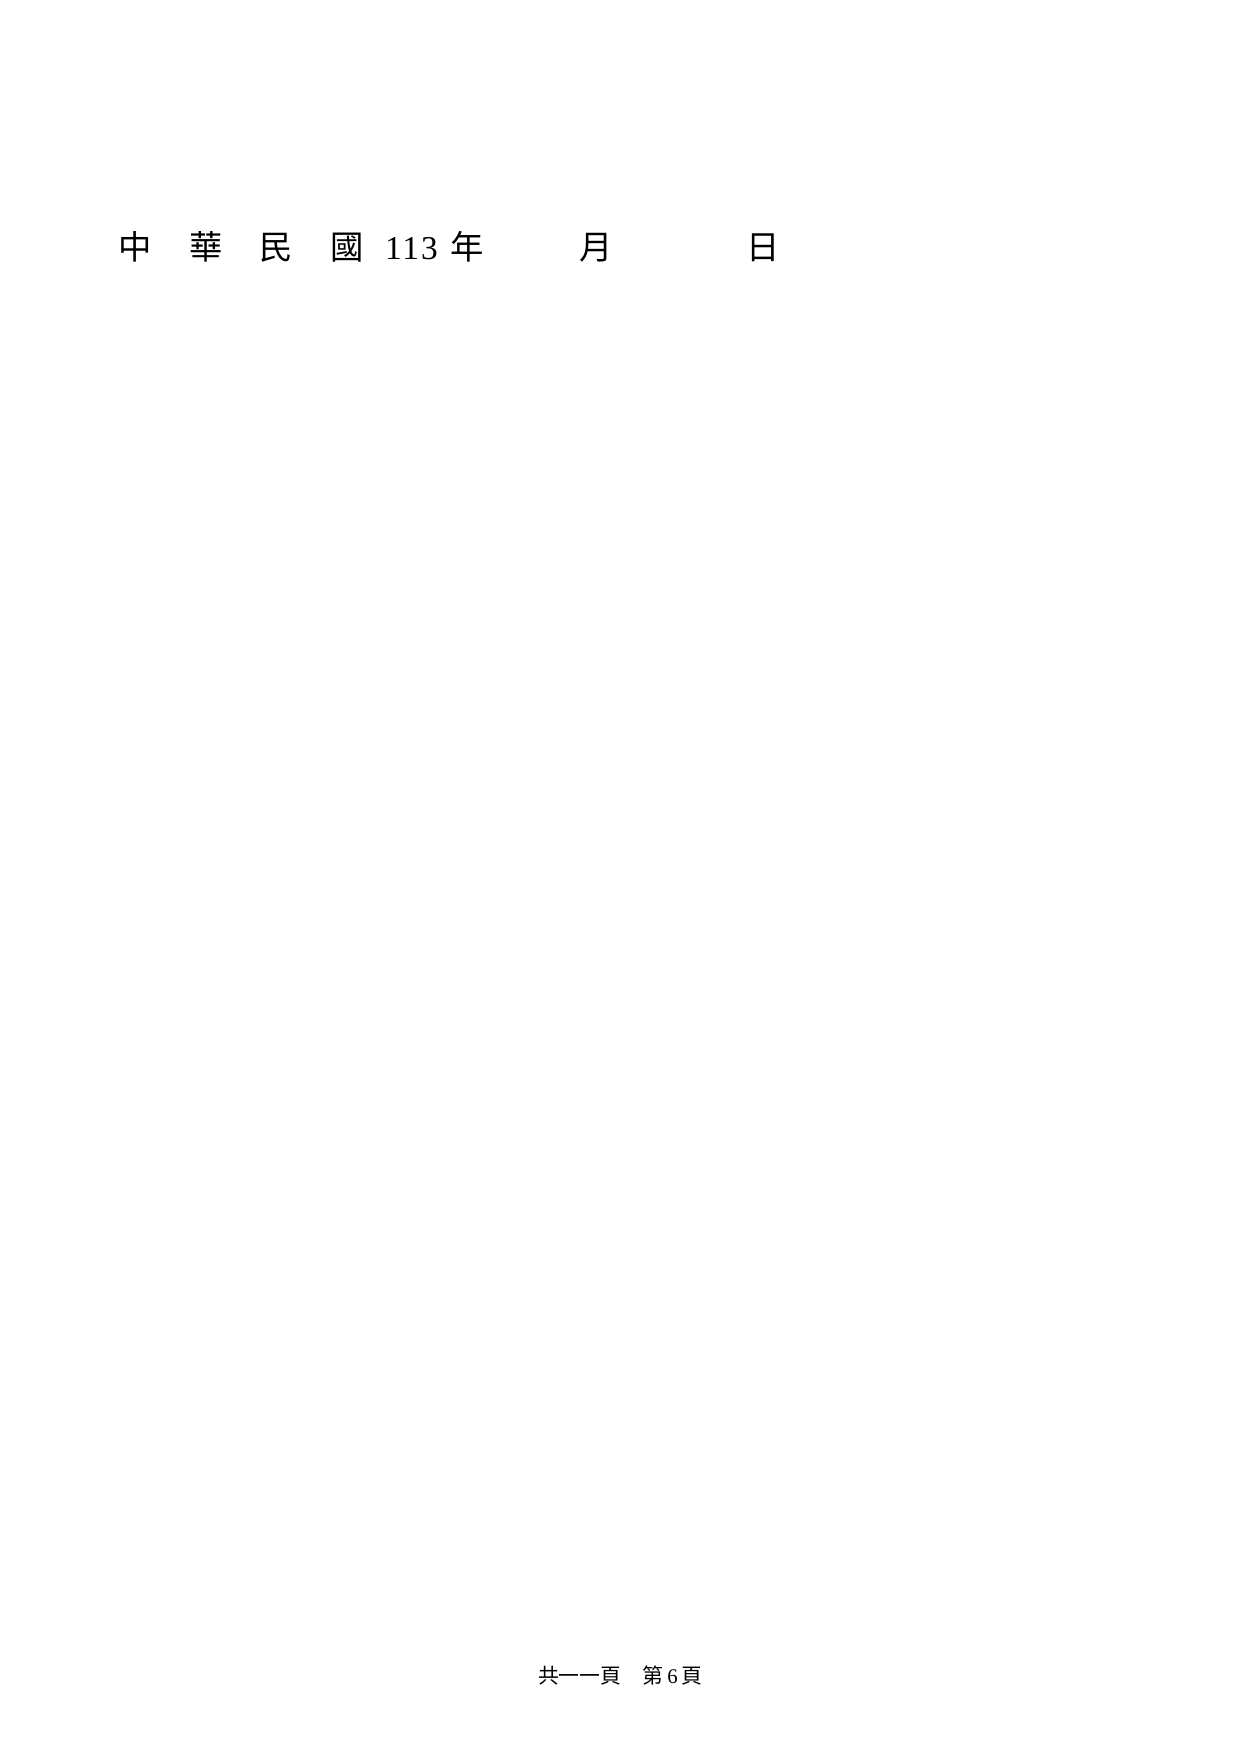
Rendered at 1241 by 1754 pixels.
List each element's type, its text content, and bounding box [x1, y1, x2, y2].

text 中 華 民 國 113 年 月 日 [118, 203, 1122, 266]
